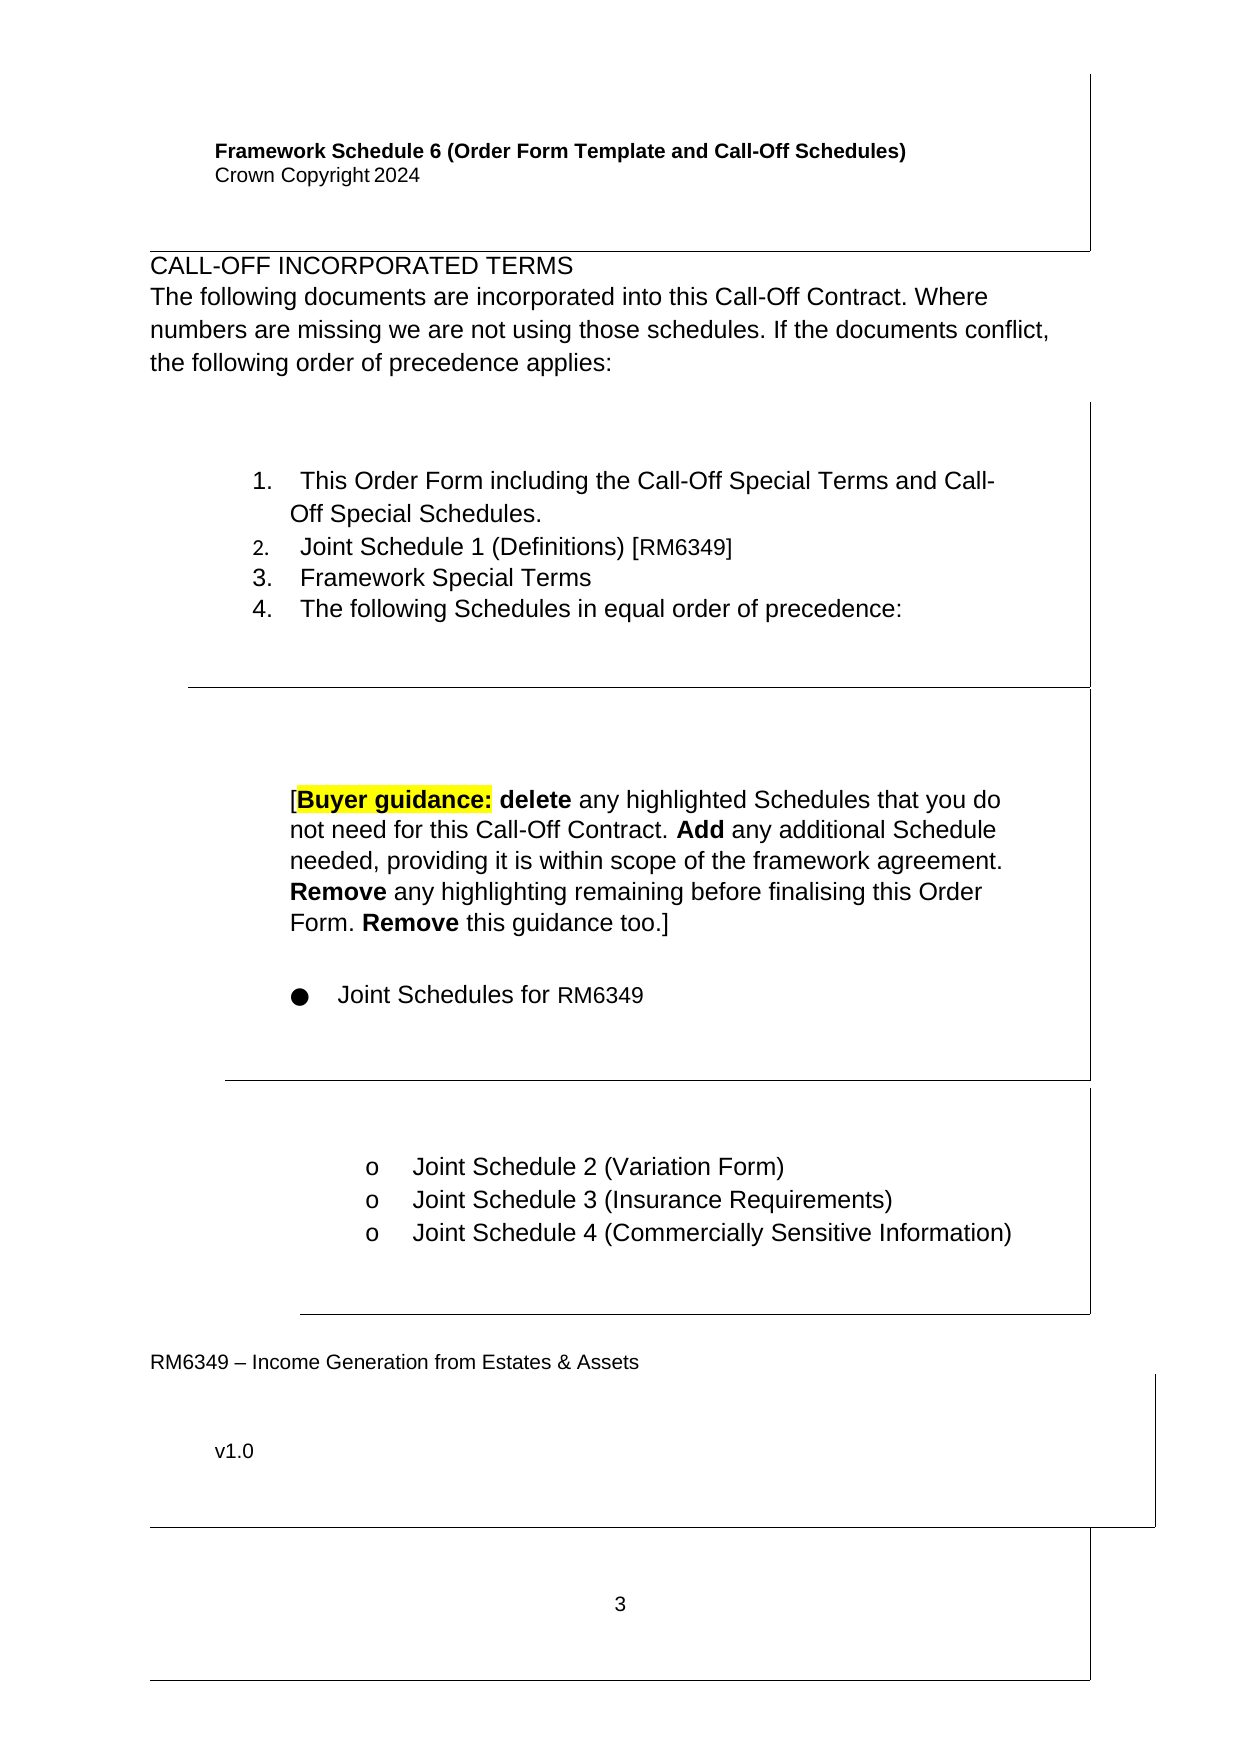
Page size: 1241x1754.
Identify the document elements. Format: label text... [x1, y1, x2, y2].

list This Order Form including the Call-Off Special Terms and Call-Off Special Schedules. [187, 402, 1090, 468]
list Joint Schedule 1 (Definitions) [RM6349] [187, 468, 1090, 499]
list Joint Schedule 3 (Insurance Requirements) [300, 1121, 1090, 1154]
text CALL-OFF INCORPORATED TERMS [150, 251, 1090, 280]
list Joint Schedules for RM6349 [225, 904, 1090, 1080]
text The following documents are incorporated into this Call-Off Contract. Where numbers are missing we are not using those schedules. If the documents conflict, the following order of precedence applies: [150, 282, 1090, 376]
list The following Schedules in equal order of precedence: [187, 529, 1090, 687]
list Joint Schedule 4 (Commercially Sensitive Information) [300, 1154, 1090, 1314]
list Framework Special Terms [187, 499, 1090, 529]
list Joint Schedule 2 (Variation Form) [300, 1088, 1090, 1121]
text [Buyer guidance: delete any highlighted Schedules that you do not need for this Call-Off Contract. Add any additional Schedule needed, providing it is within scope of the framework agreement. Remove any highlighting remaining before finalising this Order Form. Remove this guidance too.] [225, 720, 1090, 904]
